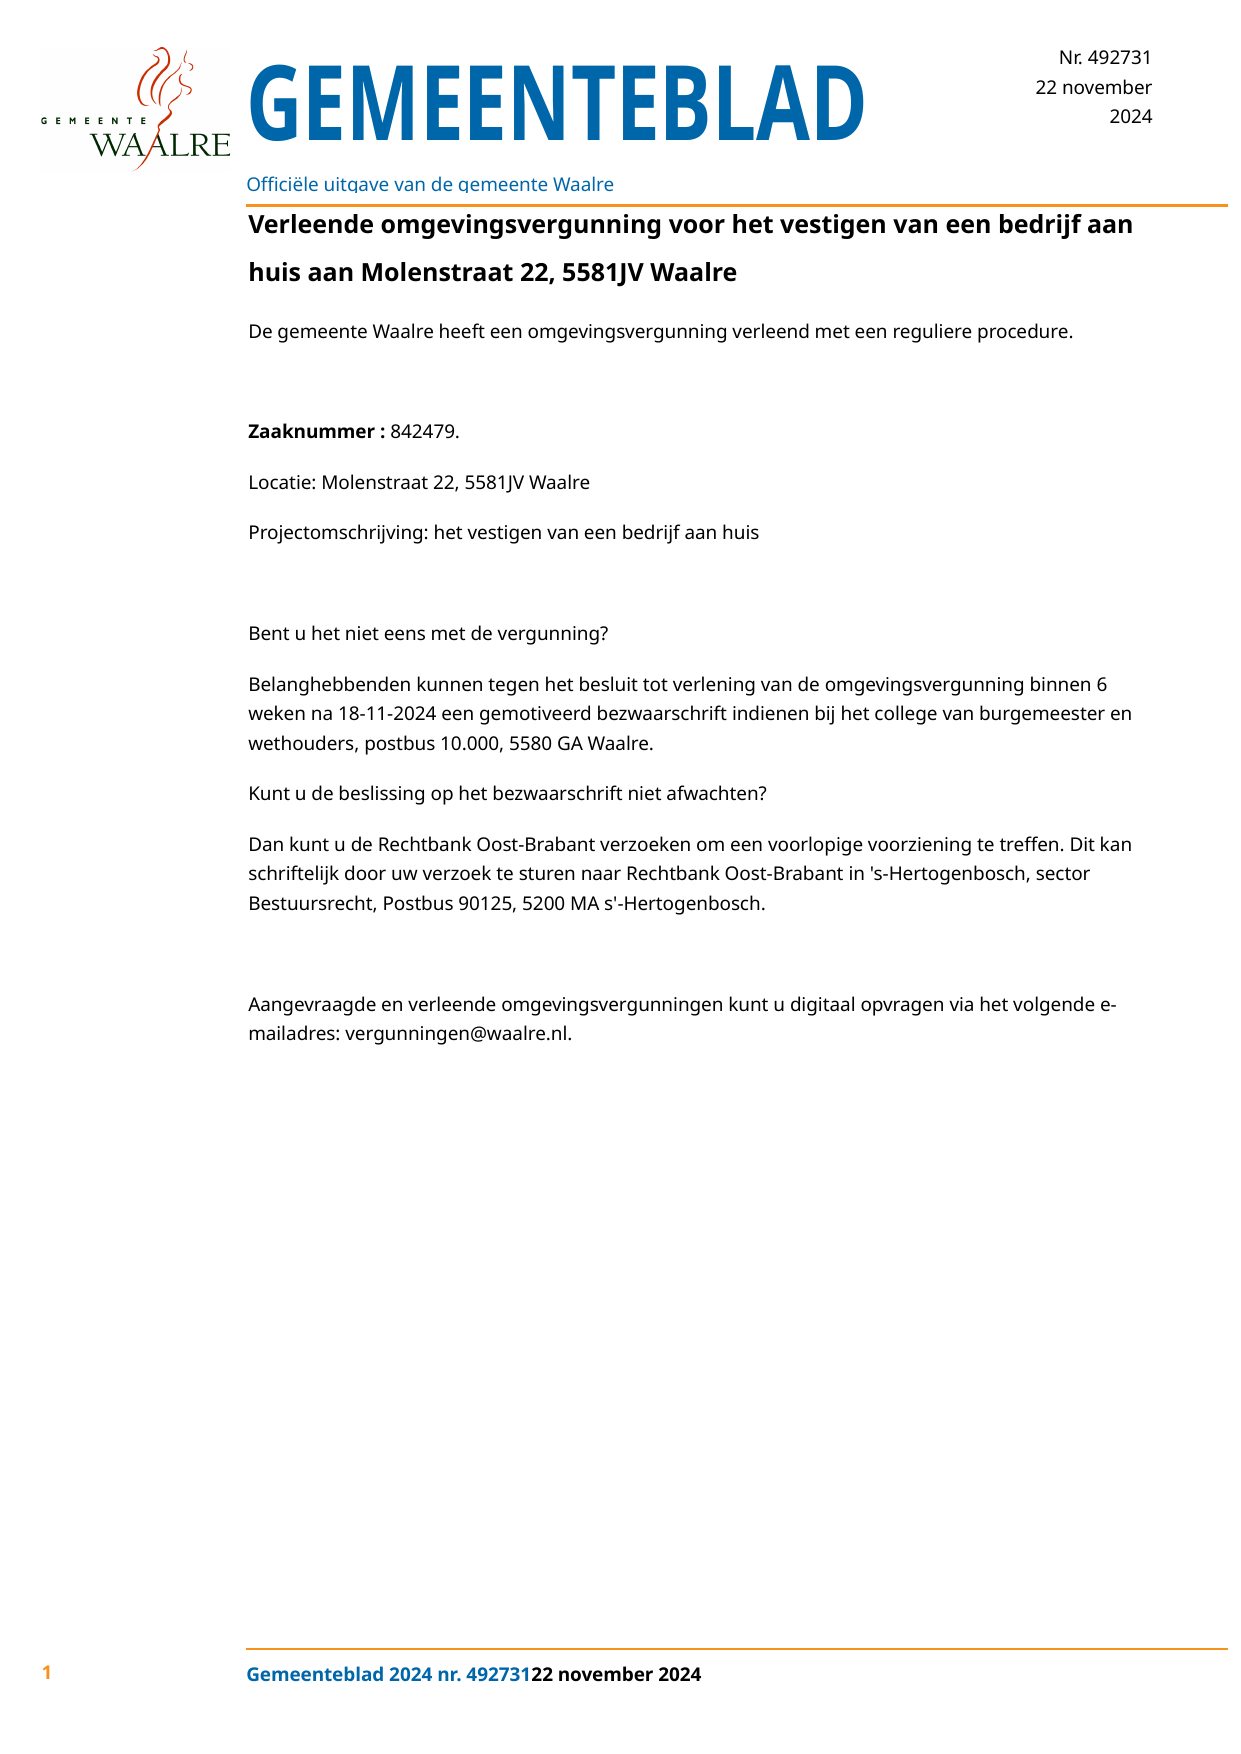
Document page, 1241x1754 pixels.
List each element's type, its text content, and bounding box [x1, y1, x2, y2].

text Dan kunt u de Rechtbank Oost-Brabant verzoeken om een voorlopige voorziening te treffen. Dit kan schriftelijk door uw verzoek te sturen naar Rechtbank Oost-Brabant in 's-Hertogenbosch, sector Bestuursrecht, Postbus 90125, 5200 MA s'-Hertogenbosch. [248, 831, 1152, 916]
text Locatie: Molenstraat 22, 5581JV Waalre [248, 469, 1152, 495]
text De gemeente Waalre heeft een omgevingsvergunning verleend met een reguliere procedure. [248, 318, 1152, 344]
text Zaaknummer : 842479. [248, 419, 1152, 444]
text Projectomschrijving: het vestigen van een bedrijf aan huis [248, 519, 1152, 545]
text Aangevraagde en verleende omgevingsvergunningen kunt u digitaal opvragen via het volgende e-mailadres: vergunningen@waalre.nl. [248, 991, 1152, 1046]
text Kunt u de beslissing op het bezwaarschrift niet afwachten? [248, 780, 1152, 806]
picture [41, 47, 231, 172]
text Verleende omgevingsvergunning voor het vestigen van een bedrijf aan huis aan Molenstraat 22, 5581JV Waalre [248, 207, 1152, 288]
text Bent u het niet eens met de vergunning? [248, 620, 1152, 646]
text Belanghebbenden kunnen tegen het besluit tot verlening van de omgevingsvergunning binnen 6 weken na 18-11-2024 een gemotiveerd bezwaarschrift indienen bij het college van burgemeester en wethouders, postbus 10.000, 5580 GA Waalre. [248, 671, 1152, 756]
